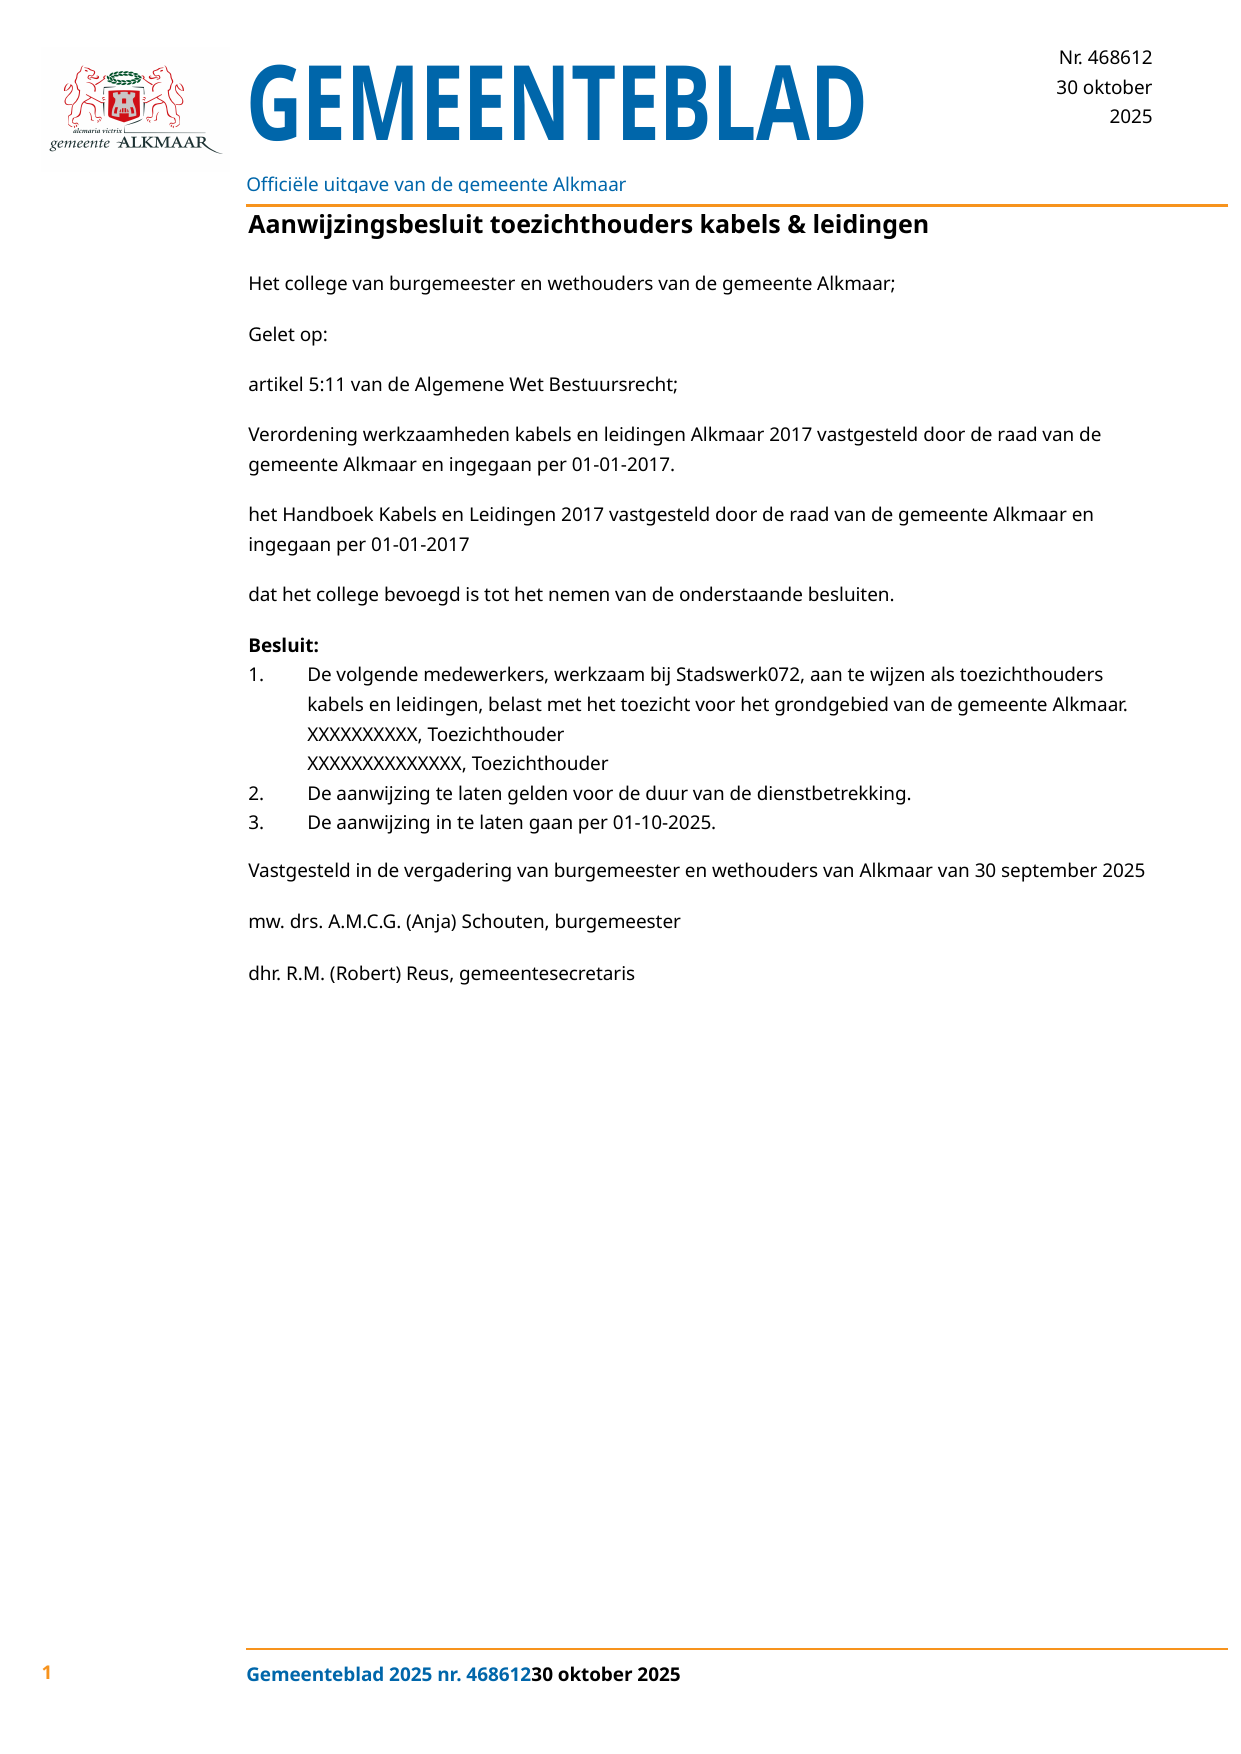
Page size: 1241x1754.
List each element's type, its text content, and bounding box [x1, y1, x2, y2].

text het Handboek Kabels en Leidingen 2017 vastgesteld door de raad van de gemeente Alkmaar en ingegaan per 01-01-2017 [248, 502, 1152, 557]
list De volgende medewerkers, werkzaam bij Stadswerk072, aan te wijzen als toezichthouders kabels en leidingen, belast met het toezicht voor het grondgebied van de gemeente Alkmaar. [248, 662, 1152, 717]
picture [41, 47, 231, 172]
list XXXXXXXXXX, Toezichthouder [248, 721, 1152, 746]
list De aanwijzing te laten gelden voor de duur van de dienstbetrekking. [248, 780, 1152, 806]
text Verordening werkzaamheden kabels en leidingen Alkmaar 2017 vastgesteld door de raad van de gemeente Alkmaar en ingegaan per 01-01-2017. [248, 422, 1152, 477]
text dat het college bevoegd is tot het nemen van de onderstaande besluiten. [248, 582, 1152, 607]
list De aanwijzing in te laten gaan per 01-10-2025. [248, 809, 1152, 835]
text Het college van burgemeester en wethouders van de gemeente Alkmaar; [248, 270, 1152, 296]
text mw. drs. A.M.C.G. (Anja) Schouten, burgemeester [248, 909, 1152, 934]
text Besluit: [248, 632, 1152, 658]
text artikel 5:11 van de Algemene Wet Bestuursrecht; [248, 371, 1152, 397]
list XXXXXXXXXXXXXX, Toezichthouder [248, 750, 1152, 776]
text Vastgesteld in de vergadering van burgemeester en wethouders van Alkmaar van 30 september 2025 [248, 857, 1152, 883]
text Aanwijzingsbesluit toezichthouders kabels & leidingen [248, 207, 1152, 241]
text Gelet op: [248, 321, 1152, 346]
text dhr. R.M. (Robert) Reus, gemeentesecretaris [248, 960, 1152, 986]
